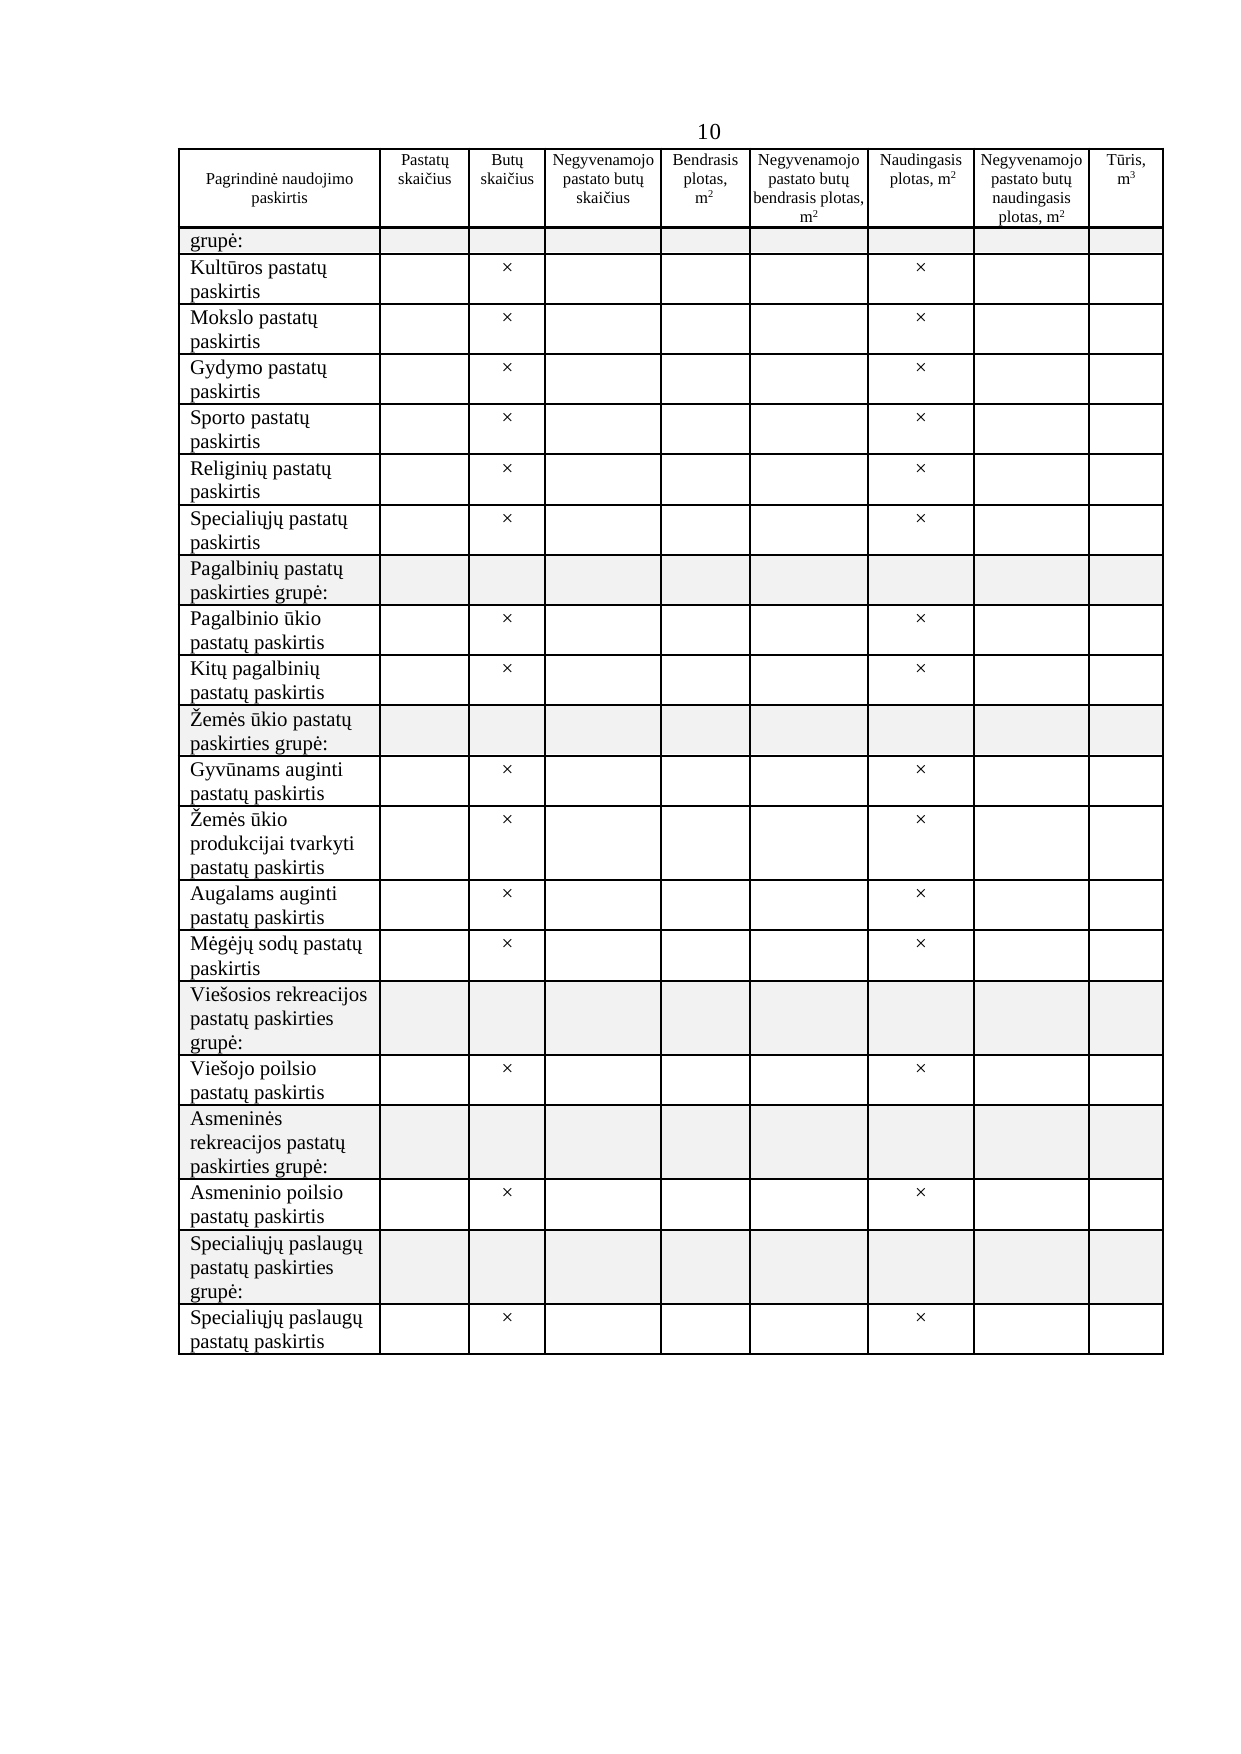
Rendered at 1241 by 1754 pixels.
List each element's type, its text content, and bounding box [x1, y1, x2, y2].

table_cell [975, 1231, 1088, 1303]
table_cell [1090, 807, 1162, 879]
table_cell × [869, 656, 973, 704]
table_cell × [869, 757, 973, 805]
table_cell [662, 1180, 749, 1228]
table_cell [662, 506, 749, 554]
table_cell [381, 229, 468, 252]
table_cell [662, 1231, 749, 1303]
table_cell [751, 556, 867, 604]
table_cell × [470, 506, 544, 554]
table_cell [662, 982, 749, 1054]
table_cell Gydymo pastatų paskirtis [180, 355, 379, 403]
table_cell [470, 1106, 544, 1178]
table_header Negyvenamojo pastato butų bendrasis plotas, m2 [751, 150, 867, 226]
table_cell × [869, 405, 973, 453]
table_cell Sporto pastatų paskirtis [180, 405, 379, 453]
table_cell [546, 355, 660, 403]
table_cell [751, 506, 867, 554]
table_cell [1090, 455, 1162, 503]
table_cell [381, 807, 468, 879]
table_cell [1090, 506, 1162, 554]
table_cell [662, 807, 749, 879]
table_cell × [470, 807, 544, 879]
table_cell [662, 606, 749, 654]
table_cell [975, 807, 1088, 879]
table_cell [662, 1106, 749, 1178]
table_cell [381, 1056, 468, 1104]
table_cell [1090, 255, 1162, 303]
table_cell × [470, 606, 544, 654]
table_cell Mokslo pastatų paskirtis [180, 305, 379, 353]
table_cell [1090, 982, 1162, 1054]
table_cell × [470, 1180, 544, 1228]
table_cell [662, 405, 749, 453]
table_cell grupė: [180, 229, 379, 252]
table_cell [381, 931, 468, 979]
table_cell [975, 1056, 1088, 1104]
table_cell [381, 656, 468, 704]
table_cell [1090, 656, 1162, 704]
table_cell [1090, 1231, 1162, 1303]
table_cell [546, 506, 660, 554]
table_cell Žemės ūkio pastatų paskirties grupė: [180, 706, 379, 754]
table_cell Asmeninio poilsio pastatų paskirtis [180, 1180, 379, 1228]
table_cell [975, 706, 1088, 754]
table_cell Specialiųjų pastatų paskirtis [180, 506, 379, 554]
table_cell [546, 1305, 660, 1353]
table_cell [662, 255, 749, 303]
table_cell [975, 556, 1088, 604]
table_cell [751, 229, 867, 252]
table_cell [975, 506, 1088, 554]
table_cell [751, 305, 867, 353]
table_cell Kitų pagalbinių pastatų paskirtis [180, 656, 379, 704]
table_cell [546, 405, 660, 453]
table_cell [751, 982, 867, 1054]
table_cell [546, 1106, 660, 1178]
table_cell [975, 229, 1088, 252]
table_cell × [470, 757, 544, 805]
table_cell [546, 1056, 660, 1104]
table_header Butų skaičius [470, 150, 544, 226]
table_cell × [470, 355, 544, 403]
table_cell [546, 255, 660, 303]
table_cell [751, 706, 867, 754]
table_header Tūris, m3 [1090, 150, 1162, 226]
table_cell × [470, 656, 544, 704]
table_cell [381, 706, 468, 754]
table_cell Pagalbinių pastatų paskirties grupė: [180, 556, 379, 604]
table_cell × [869, 305, 973, 353]
table_cell [751, 1231, 867, 1303]
table_cell × [470, 255, 544, 303]
table_cell × [869, 506, 973, 554]
table_cell [662, 229, 749, 252]
table_cell Religinių pastatų paskirtis [180, 455, 379, 503]
table_cell [381, 757, 468, 805]
table_cell [662, 455, 749, 503]
table_cell [662, 305, 749, 353]
table_cell [546, 881, 660, 929]
table_cell [381, 255, 468, 303]
table_header Pastatų skaičius [381, 150, 468, 226]
table_cell [975, 1180, 1088, 1228]
table_cell [975, 255, 1088, 303]
table_cell [546, 931, 660, 979]
table_cell [1090, 1106, 1162, 1178]
table_cell [381, 1106, 468, 1178]
table_cell [975, 355, 1088, 403]
table_header Negyvenamojo pastato butų naudingasis plotas, m2 [975, 150, 1088, 226]
table_cell [662, 931, 749, 979]
table_cell [381, 305, 468, 353]
table_cell [751, 1305, 867, 1353]
table_cell [869, 556, 973, 604]
table_cell [381, 455, 468, 503]
table_cell [975, 455, 1088, 503]
table_cell [662, 757, 749, 805]
table_cell [751, 1106, 867, 1178]
table_cell [1090, 355, 1162, 403]
table_cell Kultūros pastatų paskirtis [180, 255, 379, 303]
table_cell × [470, 1056, 544, 1104]
table_cell [1090, 405, 1162, 453]
table_cell [1090, 606, 1162, 654]
table_cell [869, 229, 973, 252]
table_header Naudingasis plotas, m2 [869, 150, 973, 226]
table_cell [381, 606, 468, 654]
table_cell [546, 606, 660, 654]
table_cell [470, 229, 544, 252]
table_cell [1090, 305, 1162, 353]
table_header Bendrasis plotas, m2 [662, 150, 749, 226]
table_cell [975, 931, 1088, 979]
table_cell Gyvūnams auginti pastatų paskirtis [180, 757, 379, 805]
table_cell [975, 606, 1088, 654]
table_cell [470, 706, 544, 754]
table_cell [546, 757, 660, 805]
table_cell [975, 1305, 1088, 1353]
table_cell [975, 757, 1088, 805]
table_cell [546, 656, 660, 704]
table_cell × [869, 931, 973, 979]
table_cell [546, 1180, 660, 1228]
table_cell × [869, 255, 973, 303]
table_cell [381, 405, 468, 453]
table_cell Asmeninės rekreacijos pastatų paskirties grupė: [180, 1106, 379, 1178]
table_cell [546, 455, 660, 503]
table_cell [751, 606, 867, 654]
table_cell [975, 881, 1088, 929]
table_cell [975, 405, 1088, 453]
table_cell [869, 982, 973, 1054]
table_cell [381, 982, 468, 1054]
table_cell [546, 229, 660, 252]
table_cell [381, 556, 468, 604]
table_cell × [470, 455, 544, 503]
table_cell [662, 1305, 749, 1353]
table_cell [662, 1056, 749, 1104]
table_cell [1090, 556, 1162, 604]
table_cell [546, 706, 660, 754]
table_cell Pagalbinio ūkio pastatų paskirtis [180, 606, 379, 654]
table_cell Mėgėjų sodų pastatų paskirtis [180, 931, 379, 979]
table_cell [869, 1106, 973, 1178]
table_cell × [869, 1056, 973, 1104]
table_cell [751, 656, 867, 704]
table_cell [869, 706, 973, 754]
table_cell [1090, 757, 1162, 805]
table_cell [975, 982, 1088, 1054]
table_cell × [470, 1305, 544, 1353]
table_cell [751, 455, 867, 503]
table_cell [751, 931, 867, 979]
table_cell [470, 556, 544, 604]
table_cell × [470, 881, 544, 929]
table_cell [381, 1231, 468, 1303]
table_cell [381, 1180, 468, 1228]
table_cell [470, 982, 544, 1054]
table_cell [975, 1106, 1088, 1178]
table_cell × [470, 405, 544, 453]
table_cell [751, 807, 867, 879]
table_cell Specialiųjų paslaugų pastatų paskirties grupė: [180, 1231, 379, 1303]
table_cell × [869, 807, 973, 879]
table_cell Specialiųjų paslaugų pastatų paskirtis [180, 1305, 379, 1353]
table_cell [1090, 881, 1162, 929]
table_cell [751, 355, 867, 403]
table_cell [1090, 1180, 1162, 1228]
table_cell [751, 881, 867, 929]
table_cell [1090, 931, 1162, 979]
table_cell [381, 506, 468, 554]
table_cell × [869, 1305, 973, 1353]
table_cell [662, 355, 749, 403]
table_cell × [869, 455, 973, 503]
table_cell [546, 305, 660, 353]
table_cell [546, 982, 660, 1054]
table_cell [662, 881, 749, 929]
table_cell [869, 1231, 973, 1303]
table_cell [662, 556, 749, 604]
table_cell [381, 1305, 468, 1353]
table_cell × [869, 606, 973, 654]
table_cell [662, 656, 749, 704]
table_cell × [869, 1180, 973, 1228]
table_cell [751, 405, 867, 453]
table_cell [381, 355, 468, 403]
table_cell Augalams auginti pastatų paskirtis [180, 881, 379, 929]
table_cell [751, 255, 867, 303]
table_cell [1090, 1056, 1162, 1104]
table_cell [546, 807, 660, 879]
table_header Negyvenamojo pastato butų skaičius [546, 150, 660, 226]
table_cell × [470, 931, 544, 979]
table_cell [1090, 1305, 1162, 1353]
table_cell [662, 706, 749, 754]
table_cell [1090, 706, 1162, 754]
table_cell Viešojo poilsio pastatų paskirtis [180, 1056, 379, 1104]
table_cell Viešosios rekreacijos pastatų paskirties grupė: [180, 982, 379, 1054]
table_cell [975, 656, 1088, 704]
table_cell [381, 881, 468, 929]
table_header Pagrindinė naudojimo paskirtis [180, 150, 379, 226]
table_cell [470, 1231, 544, 1303]
table_cell [546, 556, 660, 604]
table_cell [1090, 229, 1162, 252]
table_cell [751, 1056, 867, 1104]
table_cell × [869, 881, 973, 929]
table_cell Žemės ūkio produkcijai tvarkyti pastatų paskirtis [180, 807, 379, 879]
table_cell [751, 1180, 867, 1228]
table_cell [751, 757, 867, 805]
table_cell [975, 305, 1088, 353]
table_cell [546, 1231, 660, 1303]
table_cell × [869, 355, 973, 403]
table_cell × [470, 305, 544, 353]
